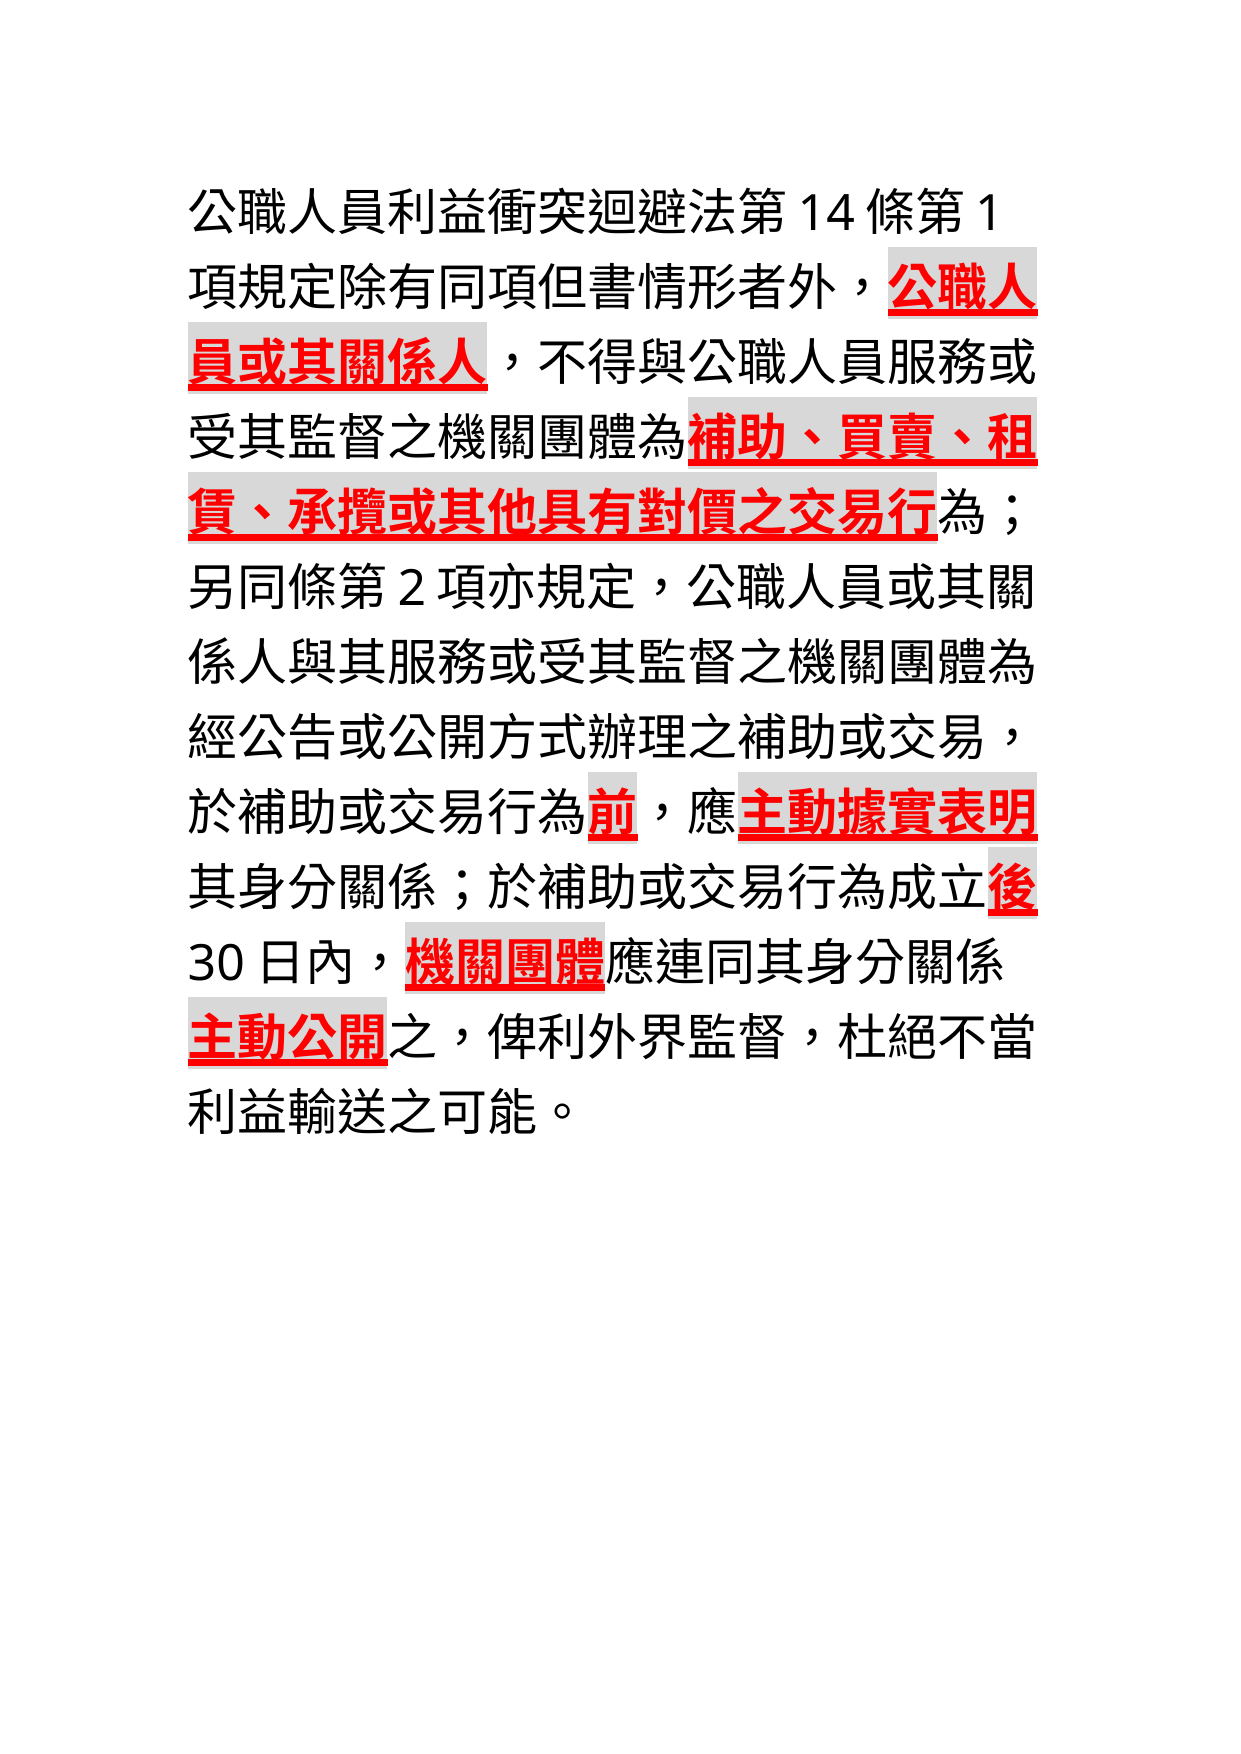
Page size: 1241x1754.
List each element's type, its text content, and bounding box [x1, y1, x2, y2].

text 公職人員利益衝突迴避法第14條第1項規定除有同項但書情形者外，公職人員或其關係人，不得與公職人員服務或受其監督之機關團體為補助、買賣、租賃、承攬或其他具有對價之交易行為；另同條第2項亦規定，公職人員或其關係人與其服務或受其監督之機關團體為經公告或公開方式辦理之補助或交易，於補助或交易行為前，應主動據實表明其身分關係；於補助或交易行為成立後30日內，機關團體應連同其身分關係主動公開之，俾利外界監督，杜絕不當利益輸送之可能。 [187, 164, 1053, 1139]
